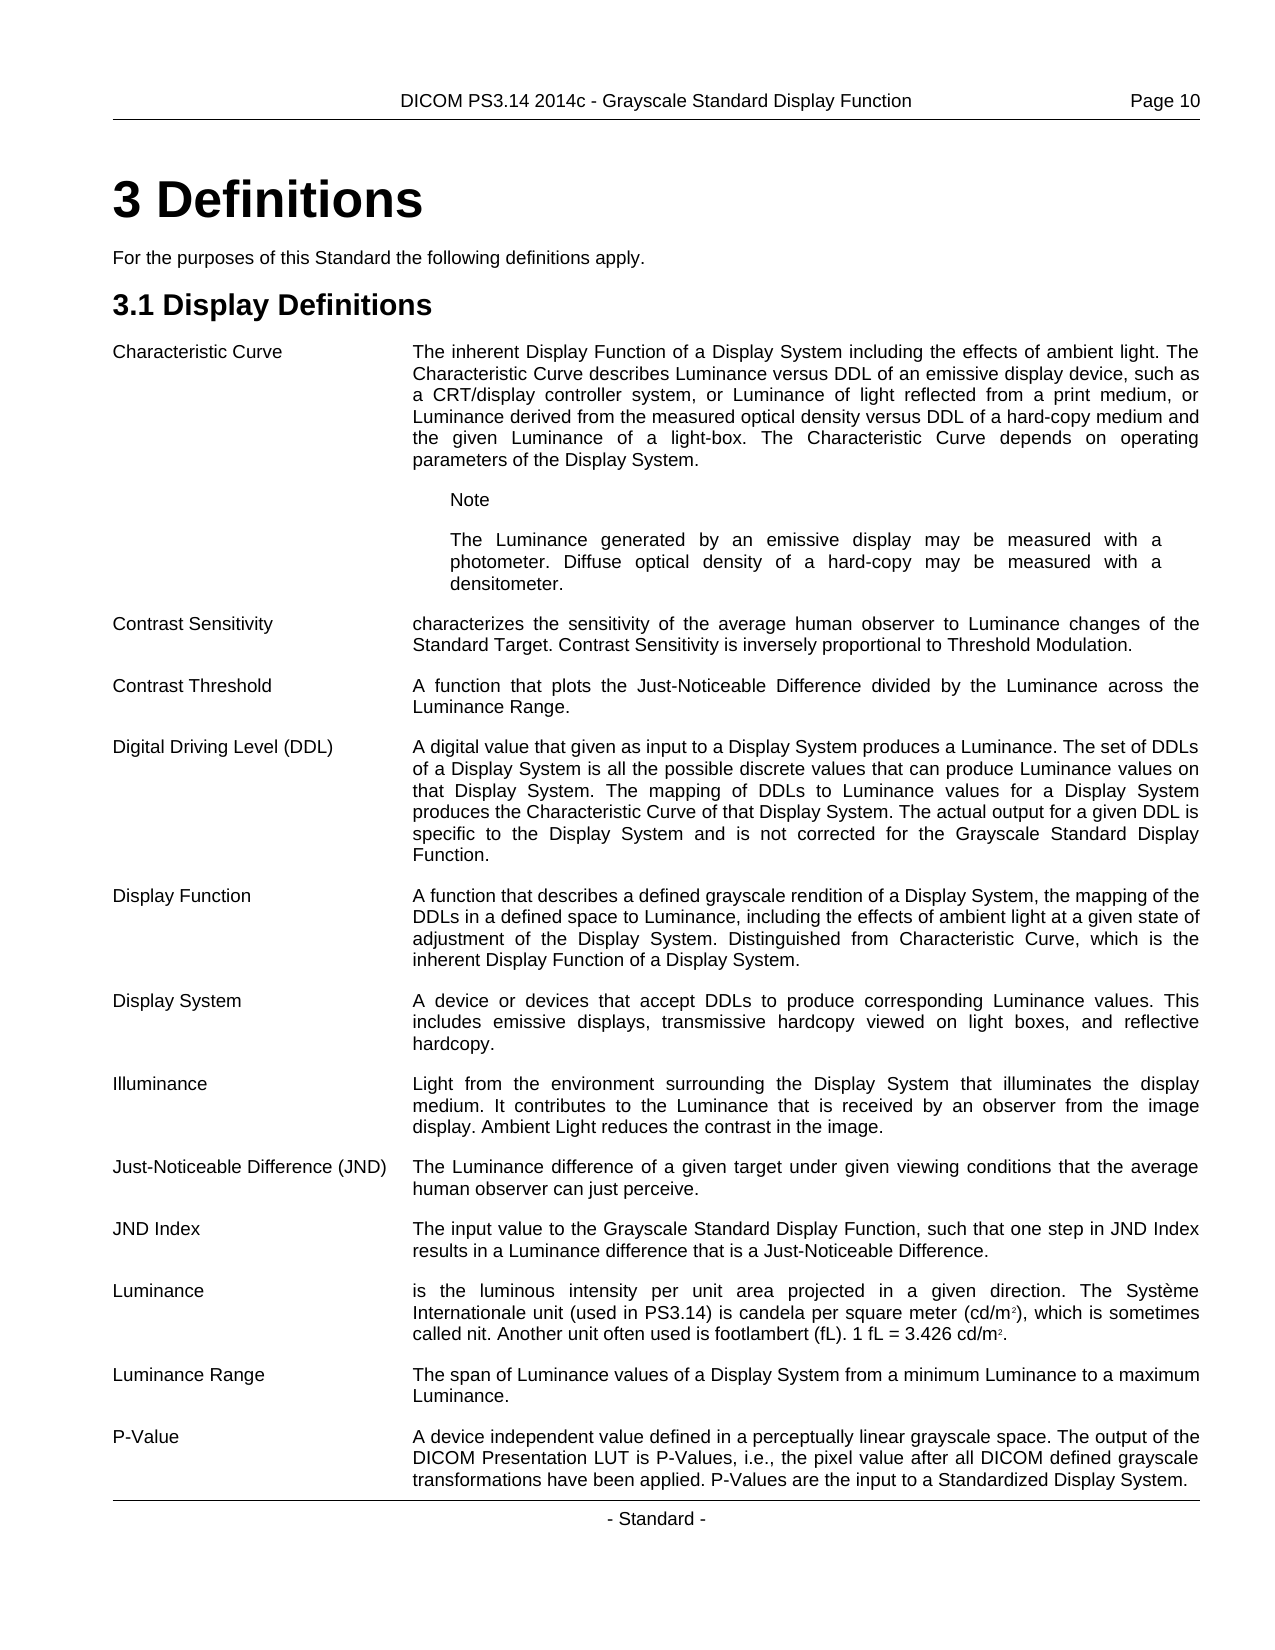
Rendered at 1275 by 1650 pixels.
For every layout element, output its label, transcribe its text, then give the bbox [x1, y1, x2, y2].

text Luminance is the luminous intensity per unit area projected in a given direction. The Système Internationale unit (used in PS3.14) is candela per square meter (cd/m2), which is sometimes called nit. Another unit often used is footlambert (fL). 1 fL = 3.426 cd/m2. [112, 1280, 1200, 1345]
text Contrast Threshold A function that plots the Just-Noticeable Difference divided by the Luminance across the Luminance Range. [112, 674, 1200, 718]
text Just-Noticeable Difference (JND) The Luminance difference of a given target under given viewing conditions that the average human observer can just perceive. [112, 1156, 1200, 1199]
text 3 Definitions [112, 169, 1200, 228]
text 3.1 Display Definitions [112, 287, 1200, 322]
text Note [450, 489, 1162, 510]
text Illuminance Light from the environment surrounding the Display System that illuminates the display medium. It contributes to the Luminance that is received by an observer from the image display. Ambient Light reduces the contrast in the image. [112, 1073, 1200, 1138]
text P-Value A device independent value defined in a perceptually linear grayscale space. The output of the DICOM Presentation LUT is P-Values, i.e., the pixel value after all DICOM defined grayscale transformations have been applied. P-Values are the input to a Standardized Display System. [112, 1425, 1200, 1490]
text Display Function A function that describes a defined grayscale rendition of a Display System, the mapping of the DDLs in a defined space to Luminance, including the effects of ambient light at a given state of adjustment of the Display System. Distinguished from Characteristic Curve, which is the inherent Display Function of a Display System. [112, 884, 1200, 971]
text Luminance Range The span of Luminance values of a Display System from a minimum Luminance to a maximum Luminance. [112, 1363, 1200, 1407]
text The Luminance generated by an emissive display may be measured with a photometer. Diffuse optical density of a hard-copy may be measured with a densitometer. [450, 529, 1162, 594]
text Display System A device or devices that accept DDLs to produce corresponding Luminance values. This includes emissive displays, transmissive hardcopy viewed on light boxes, and reflective hardcopy. [112, 989, 1200, 1054]
text JND Index The input value to the Grayscale Standard Display Function, such that one step in JND Index results in a Luminance difference that is a Just-Noticeable Difference. [112, 1218, 1200, 1261]
text Characteristic Curve The inherent Display Function of a Display System including the effects of ambient light. The Characteristic Curve describes Luminance versus DDL of an emissive display device, such as a CRT/display controller system, or Luminance of light reflected from a print medium, or Luminance derived from the measured optical density versus DDL of a hard-copy medium and the given Luminance of a light-box. The Characteristic Curve depends on operating parameters of the Display System. [112, 341, 1200, 470]
text Contrast Sensitivity characterizes the sensitivity of the average human observer to Luminance changes of the Standard Target. Contrast Sensitivity is inversely proportional to Threshold Modulation. [112, 613, 1200, 656]
text For the purposes of this Standard the following definitions apply. [112, 247, 1200, 269]
text Digital Driving Level (DDL) A digital value that given as input to a Display System produces a Luminance. The set of DDLs of a Display System is all the possible discrete values that can produce Luminance values on that Display System. The mapping of DDLs to Luminance values for a Display System produces the Characteristic Curve of that Display System. The actual output for a given DDL is specific to the Display System and is not corrected for the Grayscale Standard Display Function. [112, 736, 1200, 866]
